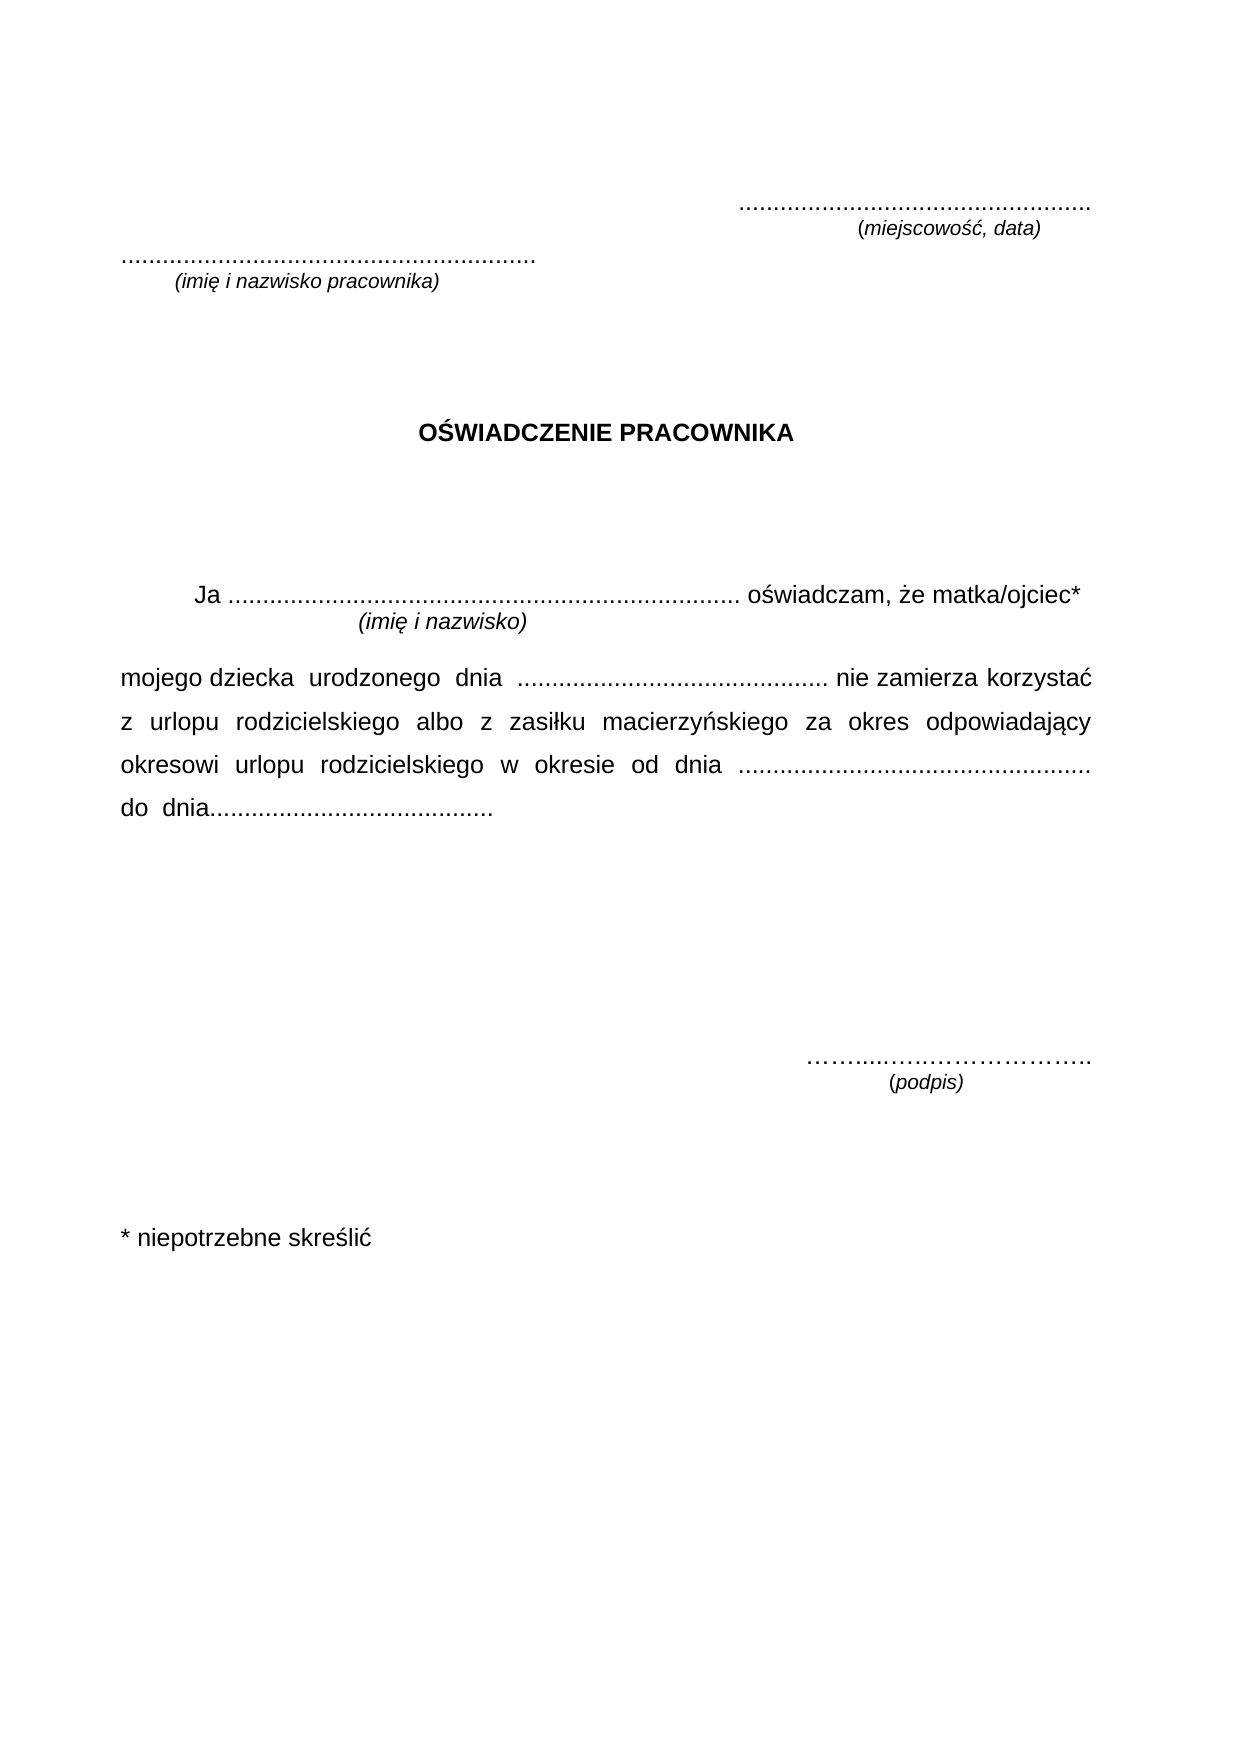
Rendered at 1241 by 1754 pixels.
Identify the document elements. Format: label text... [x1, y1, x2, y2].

text Ja .......................................................................... oświadczam, że matka/ojciec* [120, 579, 1092, 608]
text (imię i nazwisko) [120, 608, 1092, 635]
text * niepotrzebne skreślić [120, 1223, 1092, 1252]
text ................................................... [710, 187, 1092, 216]
text (imię i nazwisko pracownika) [120, 268, 1092, 292]
text mojego dziecka urodzonego dnia ............................................. nie zamierza korzystać z urlopu rodzicielskiego albo z zasiłku macierzyńskiego za okres odpowiadający okresowi urlopu rodzicielskiego w okresie od dnia ................................................... do dnia......................................... [120, 663, 1092, 865]
text ............................................................ [120, 240, 1092, 268]
text …….....…..……………….. [603, 1041, 1092, 1070]
text OŚWIADCZENIE PRACOWNIKA [120, 418, 1092, 447]
text (podpis) [758, 1070, 1092, 1094]
text (miejscowość, data) [710, 216, 1092, 240]
